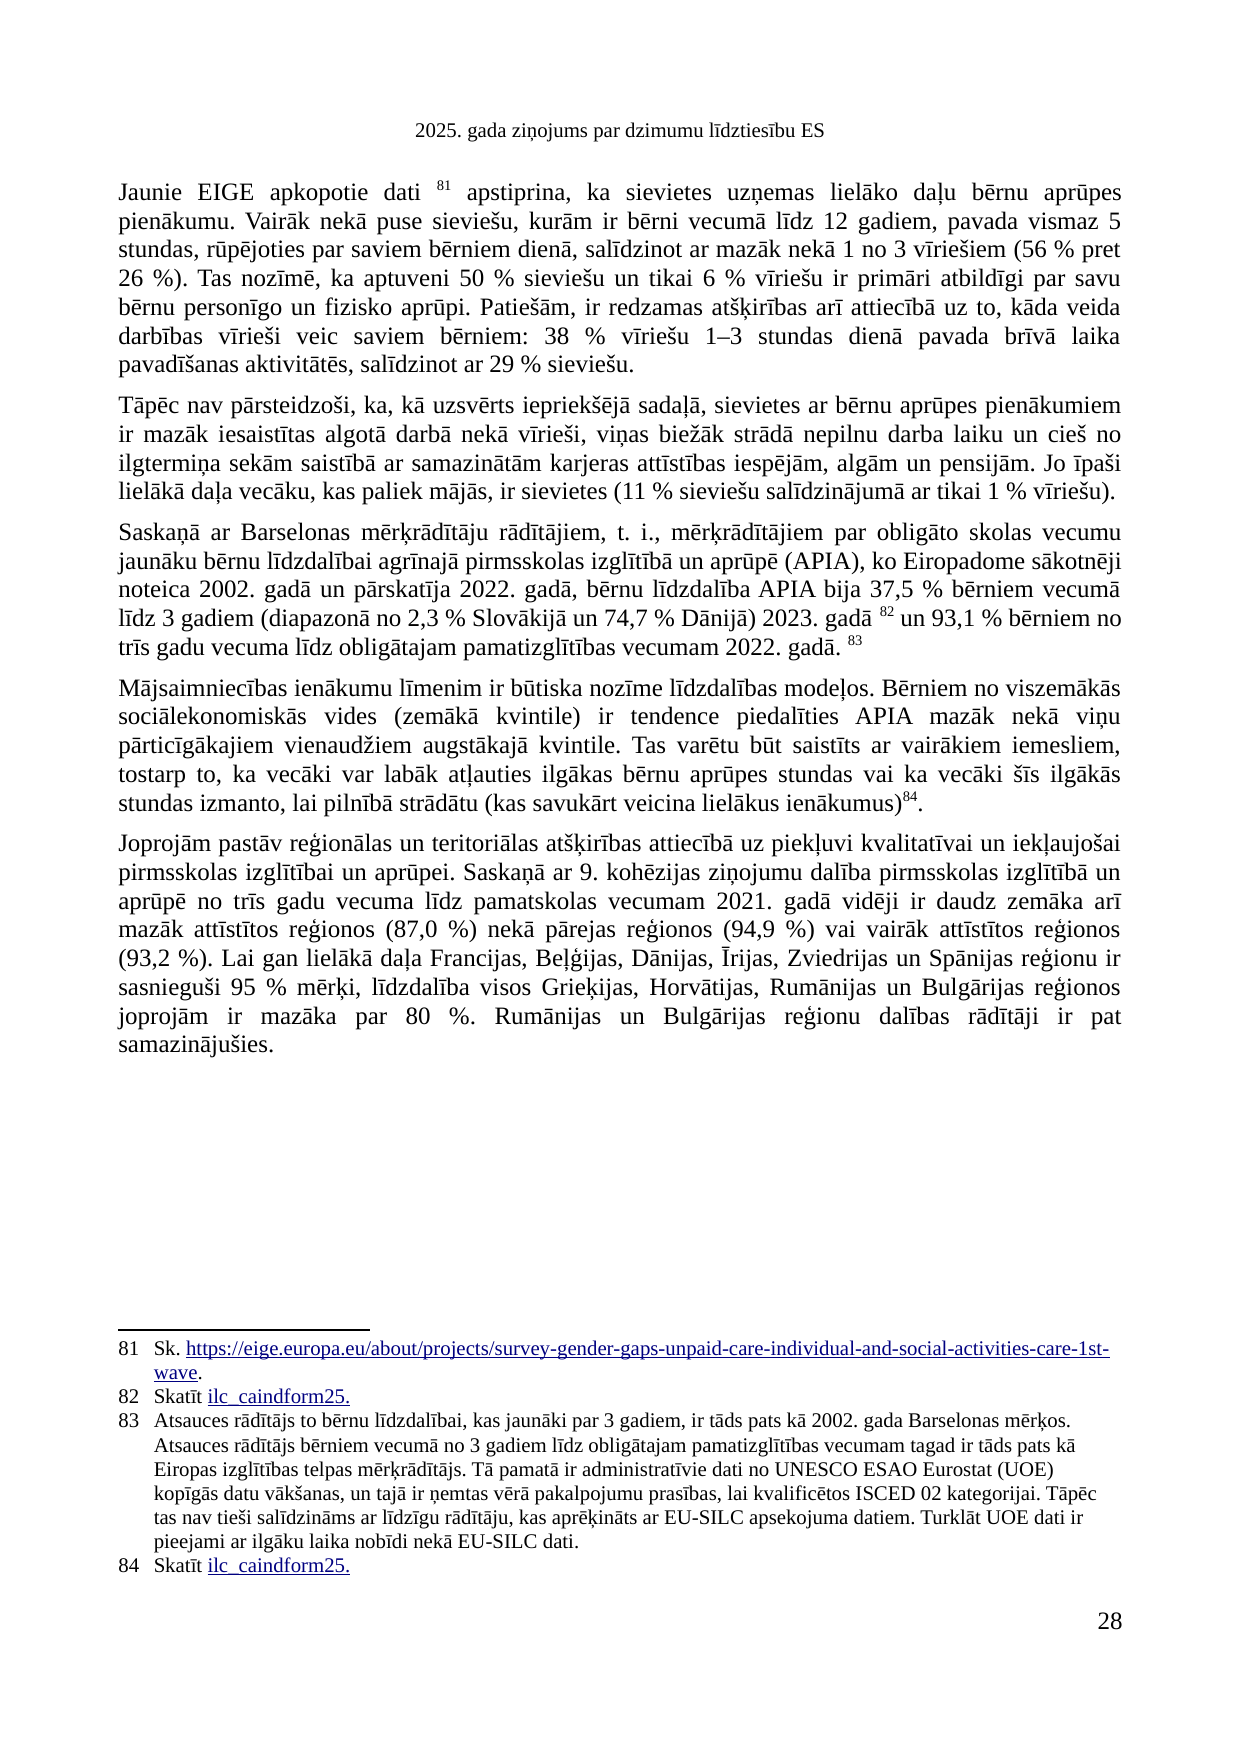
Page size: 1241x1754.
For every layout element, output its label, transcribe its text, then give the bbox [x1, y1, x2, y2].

text Skatīt ilc_caindform25. [118, 1384, 1122, 1408]
text Atsauces rādītājs to bērnu līdzdalībai, kas jaunāki par 3 gadiem, ir tāds pats kā 2002. gada Barselonas mērķos. Atsauces rādītājs bērniem vecumā no 3 gadiem līdz obligātajam pamatizglītības vecumam tagad ir tāds pats kā Eiropas izglītības telpas mērķrādītājs. Tā pamatā ir administratīvie dati no UNESCO ESAO Eurostat (UOE) kopīgās datu vākšanas, un tajā ir ņemtas vērā pakalpojumu prasības, lai kvalificētos ISCED 02 kategorijai. Tāpēc tas nav tieši salīdzināms ar līdzīgu rādītāju, kas aprēķināts ar EU-SILC apsekojuma datiem. Turklāt UOE dati ir pieejami ar ilgāku laika nobīdi nekā EU-SILC dati. [118, 1408, 1122, 1553]
text Saskaņā ar Barselonas mērķrādītāju rādītājiem, t. i., mērķrādītājiem par obligāto skolas vecumu jaunāku bērnu līdzdalībai agrīnajā pirmsskolas izglītībā un aprūpē (APIA), ko Eiropadome sākotnēji noteica 2002. gadā un pārskatīja 2022. gadā, bērnu līdzdalība APIA bija 37,5 % bērniem vecumā līdz 3 gadiem (diapazonā no 2,3 % Slovākijā un 74,7 % Dānijā) 2023. gadā un 93,1 % bērniem no trīs gadu vecuma līdz obligātajam pamatizglītības vecumam 2022. gadā. [118, 517, 1122, 661]
text Sk. https://eige.europa.eu/about/projects/survey-gender-gaps-unpaid-care-individual-and-social-activities-care-1st-wave. [118, 1336, 1122, 1384]
text Mājsaimniecības ienākumu līmenim ir būtiska nozīme līdzdalības modeļos. Bērniem no viszemākās sociālekonomiskās vides (zemākā kvintile) ir tendence piedalīties APIA mazāk nekā viņu pārticīgākajiem vienaudžiem augstākajā kvintile. Tas varētu būt saistīts ar vairākiem iemesliem, tostarp to, ka vecāki var labāk atļauties ilgākas bērnu aprūpes stundas vai ka vecāki šīs ilgākās stundas izmanto, lai pilnībā strādātu (kas savukārt veicina lielākus ienākumus). [118, 673, 1122, 816]
text Joprojām pastāv reģionālas un teritoriālas atšķirības attiecībā uz piekļuvi kvalitatīvai un iekļaujošai pirmsskolas izglītībai un aprūpei. Saskaņā ar 9. kohēzijas ziņojumu dalība pirmsskolas izglītībā un aprūpē no trīs gadu vecuma līdz pamatskolas vecumam 2021. gadā vidēji ir daudz zemāka arī mazāk attīstītos reģionos (87,0 %) nekā pārejas reģionos (94,9 %) vai vairāk attīstītos reģionos (93,2 %). Lai gan lielākā daļa Francijas, Beļģijas, Dānijas, Īrijas, Zviedrijas un Spānijas reģionu ir sasnieguši 95 % mērķi, līdzdalība visos Grieķijas, Horvātijas, Rumānijas un Bulgārijas reģionos joprojām ir mazāka par 80 %. Rumānijas un Bulgārijas reģionu dalības rādītāji ir pat samazinājušies. [118, 828, 1122, 1058]
text Jaunie EIGE apkopotie dati apstiprina, ka sievietes uzņemas lielāko daļu bērnu aprūpes pienākumu. Vairāk nekā puse sieviešu, kurām ir bērni vecumā līdz 12 gadiem, pavada vismaz 5 stundas, rūpējoties par saviem bērniem dienā, salīdzinot ar mazāk nekā 1 no 3 vīriešiem (56 % pret 26 %). Tas nozīmē, ka aptuveni 50 % sieviešu un tikai 6 % vīriešu ir primāri atbildīgi par savu bērnu personīgo un fizisko aprūpi. Patiešām, ir redzamas atšķirības arī attiecībā uz to, kāda veida darbības vīrieši veic saviem bērniem: 38 % vīriešu 1–3 stundas dienā pavada brīvā laika pavadīšanas aktivitātēs, salīdzinot ar 29 % sieviešu. [118, 177, 1122, 378]
text Skatīt ilc_caindform25. [118, 1553, 1122, 1577]
text Tāpēc nav pārsteidzoši, ka, kā uzsvērts iepriekšējā sadaļā, sievietes ar bērnu aprūpes pienākumiem ir mazāk iesaistītas algotā darbā nekā vīrieši, viņas biežāk strādā nepilnu darba laiku un cieš no ilgtermiņa sekām saistībā ar samazinātām karjeras attīstības iespējām, algām un pensijām. Jo īpaši lielākā daļa vecāku, kas paliek mājās, ir sievietes (11 % sieviešu salīdzinājumā ar tikai 1 % vīriešu). [118, 390, 1122, 505]
